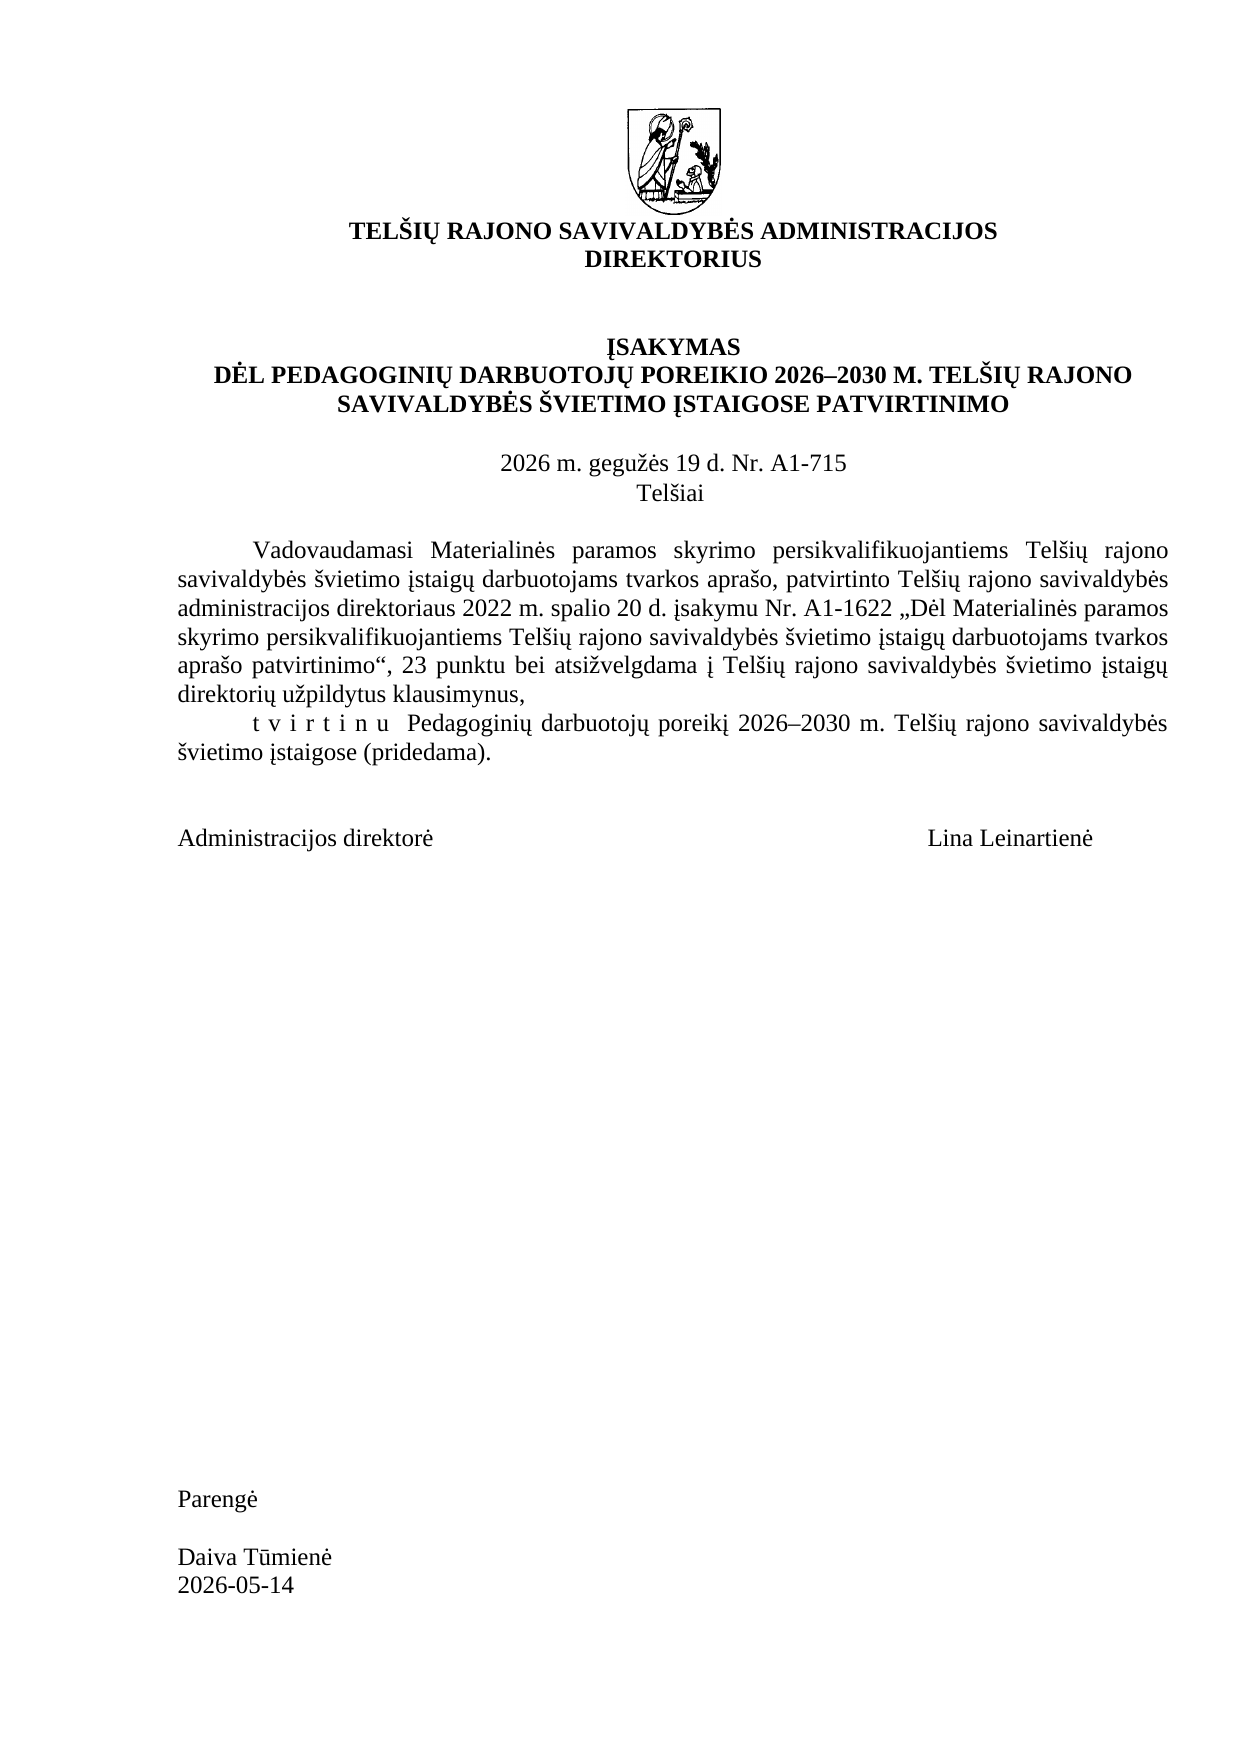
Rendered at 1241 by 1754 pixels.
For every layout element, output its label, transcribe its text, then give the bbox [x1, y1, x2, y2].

table_cell TELŠIŲ RAJONO SAVIVALDYBĖS ADMINISTRACIJOS DIREKTORIUS [176, 83, 1171, 331]
table_cell [176, 418, 1171, 447]
text t v i r t i n u Pedagoginių darbuotojų poreikį 2026–2030 m. Telšių rajono savivaldybės švietimo įstaigose (pridedama). [177, 708, 1169, 765]
table_cell Telšiai [176, 477, 1171, 507]
text Parengė [177, 1484, 1169, 1513]
table_cell 2026 m. gegužės 19 d. Nr. A1-715 [176, 448, 1171, 477]
table_cell DĖL PEDAGOGINIŲ DARBUOTOJŲ POREIKIO 2026–2030 M. TELŠIŲ RAJONO SAVIVALDYBĖS ŠVIETIMO ĮSTAIGOSE PATVIRTINIMO [176, 360, 1171, 418]
text 2026-05-14 [177, 1570, 1169, 1599]
table_cell ĮSAKYMAS [176, 331, 1171, 360]
text Daiva Tūmienė [177, 1542, 1169, 1570]
text Vadovaudamasi Materialinės paramos skyrimo persikvalifikuojantiems Telšių rajono savivaldybės švietimo įstaigų darbuotojams tvarkos aprašo, patvirtinto Telšių rajono savivaldybės administracijos direktoriaus 2022 m. spalio 20 d. įsakymu Nr. A1-1622 „Dėl Materialinės paramos skyrimo persikvalifikuojantiems Telšių rajono savivaldybės švietimo įstaigų darbuotojams tvarkos aprašo patvirtinimo“, 23 punktu bei atsižvelgdama į Telšių rajono savivaldybės švietimo įstaigų direktorių užpildytus klausimynus, [177, 535, 1169, 708]
text Administracijos direktorė Lina Leinartienė [177, 823, 1169, 852]
table_header [176, 30, 1171, 82]
